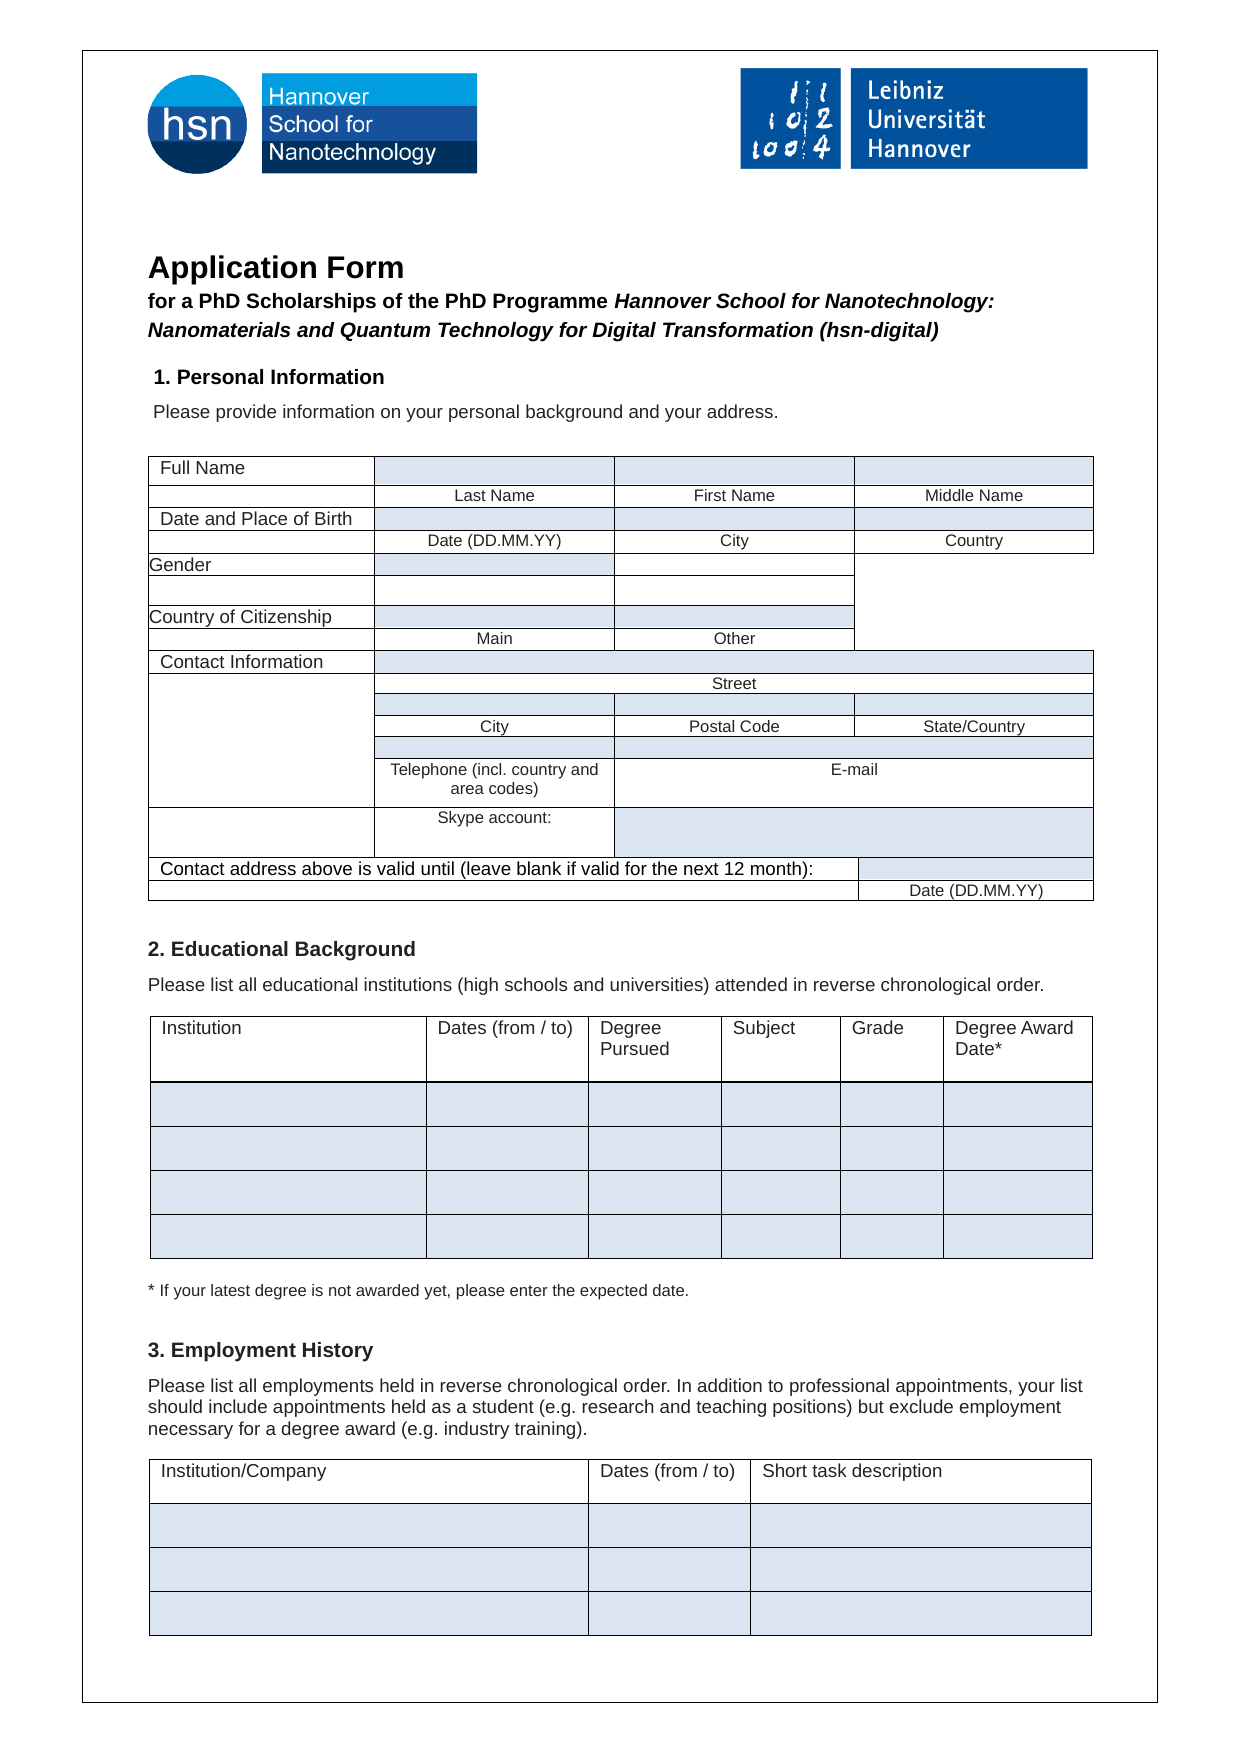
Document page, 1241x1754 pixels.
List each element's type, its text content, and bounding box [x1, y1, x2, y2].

table_cell First Name [615, 486, 854, 507]
table_cell [841, 1171, 943, 1214]
table_header Institution [151, 1017, 426, 1081]
text for a PhD Scholarships of the PhD Programme Hannover School for Nanotechnology: Nanomaterials and Quantum Technology for Digital Transformation (hsn-digital) [148, 285, 1093, 343]
table_cell [150, 1592, 588, 1635]
table_cell [589, 1127, 721, 1170]
text Please provide information on your personal background and your address. [148, 401, 1093, 423]
table_cell [149, 531, 374, 552]
table_header [855, 457, 1093, 484]
table_cell [855, 508, 1093, 530]
table_cell [589, 1215, 721, 1258]
table_cell [859, 858, 1093, 879]
table_cell [589, 1592, 750, 1635]
table_cell [427, 1127, 588, 1170]
table_cell [855, 628, 1094, 650]
table_cell [589, 1171, 721, 1214]
table_cell Skype account: [375, 808, 614, 857]
table_cell [149, 674, 374, 807]
table_header Subject [722, 1017, 840, 1081]
text 1. Personal Information [148, 364, 1093, 388]
table_cell [855, 694, 1093, 715]
table_cell [149, 881, 858, 900]
table_cell [427, 1083, 588, 1126]
table_cell [589, 1548, 750, 1591]
table_cell [841, 1127, 943, 1170]
table_cell [149, 629, 374, 650]
table_cell Country [855, 531, 1093, 552]
table_cell [751, 1504, 1091, 1547]
table_cell [375, 651, 1093, 673]
table_cell [615, 808, 1093, 857]
table_cell Date (DD.MM.YY) [859, 881, 1093, 900]
table_cell Gender [149, 554, 374, 575]
table_cell [150, 1504, 588, 1547]
table_cell [722, 1083, 840, 1126]
table_cell [615, 606, 854, 627]
table_cell [751, 1592, 1091, 1635]
table_cell [722, 1171, 840, 1214]
text Please list all educational institutions (high schools and universities) attended in reverse chronological order. [148, 974, 1093, 995]
table_cell Contact address above is valid until (leave blank if valid for the next 12 month): [149, 858, 858, 879]
table_cell Last Name [375, 486, 614, 507]
table_header Full Name [149, 457, 374, 484]
table_header [615, 457, 854, 484]
table_cell [151, 1215, 426, 1258]
table_cell [615, 554, 854, 575]
table_cell [149, 486, 374, 507]
table_header Degree Award Date* [944, 1017, 1092, 1081]
table_cell [841, 1083, 943, 1126]
table_cell [151, 1083, 426, 1126]
table_cell Date and Place of Birth [149, 508, 374, 530]
table_cell Other [615, 629, 854, 650]
table_header Degree Pursued [589, 1017, 721, 1081]
table_cell [149, 808, 374, 857]
table_cell [151, 1171, 426, 1214]
table_cell [589, 1083, 721, 1126]
table_cell [589, 1504, 750, 1547]
table_cell Country of Citizenship [149, 606, 374, 627]
table_cell [944, 1171, 1092, 1214]
text * If your latest degree is not awarded yet, please enter the expected date. [148, 1279, 1093, 1300]
table_cell Postal Code [615, 716, 854, 736]
table_cell City [615, 531, 854, 552]
table_cell Street [375, 674, 1093, 693]
table_cell [944, 1083, 1092, 1126]
table_cell [375, 554, 614, 575]
table_header [375, 457, 614, 484]
table_header Short task description [751, 1460, 1091, 1503]
table_cell Contact Information [149, 651, 374, 673]
table_cell [427, 1215, 588, 1258]
table_cell [375, 737, 614, 758]
table_header Dates (from / to) [427, 1017, 588, 1081]
table_cell [375, 606, 614, 627]
table_cell [615, 576, 854, 605]
table_cell City [375, 716, 614, 736]
text 3. Employment History [148, 1338, 1093, 1362]
table_cell [615, 694, 854, 715]
table_cell [855, 554, 1094, 575]
table_cell E-mail [615, 759, 1093, 807]
table_cell [722, 1215, 840, 1258]
table_cell [150, 1548, 588, 1591]
table_cell [855, 605, 1094, 627]
table_cell [427, 1171, 588, 1214]
table_cell [751, 1548, 1091, 1591]
table_cell [944, 1215, 1092, 1258]
table_header Institution/Company [150, 1460, 588, 1503]
table_cell [375, 576, 614, 605]
table_cell Date (DD.MM.YY) [375, 531, 614, 552]
table_cell [151, 1127, 426, 1170]
table_header Grade [841, 1017, 943, 1081]
table_cell [149, 576, 374, 605]
table_cell [615, 508, 854, 530]
table_cell [722, 1127, 840, 1170]
table_header Dates (from / to) [589, 1460, 750, 1503]
table_cell State/Country [855, 716, 1093, 736]
table_cell Telephone (incl. country and area codes) [375, 759, 614, 807]
table_cell Middle Name [855, 486, 1093, 507]
table_cell [841, 1215, 943, 1258]
table_cell [855, 575, 1094, 605]
text 2. Educational Background [148, 937, 1093, 961]
table_cell [615, 737, 1093, 758]
text Please list all employments held in reverse chronological order. In addition to professional appointments, your list should include appointments held as a student (e.g. research and teaching positions) but exclude employment necessary for a degree award (e.g. industry training). [148, 1375, 1093, 1439]
text Application Form [148, 256, 1093, 285]
table_cell [944, 1127, 1092, 1170]
table_cell [375, 694, 614, 715]
table_cell [375, 508, 614, 530]
table_cell Main [375, 629, 614, 650]
